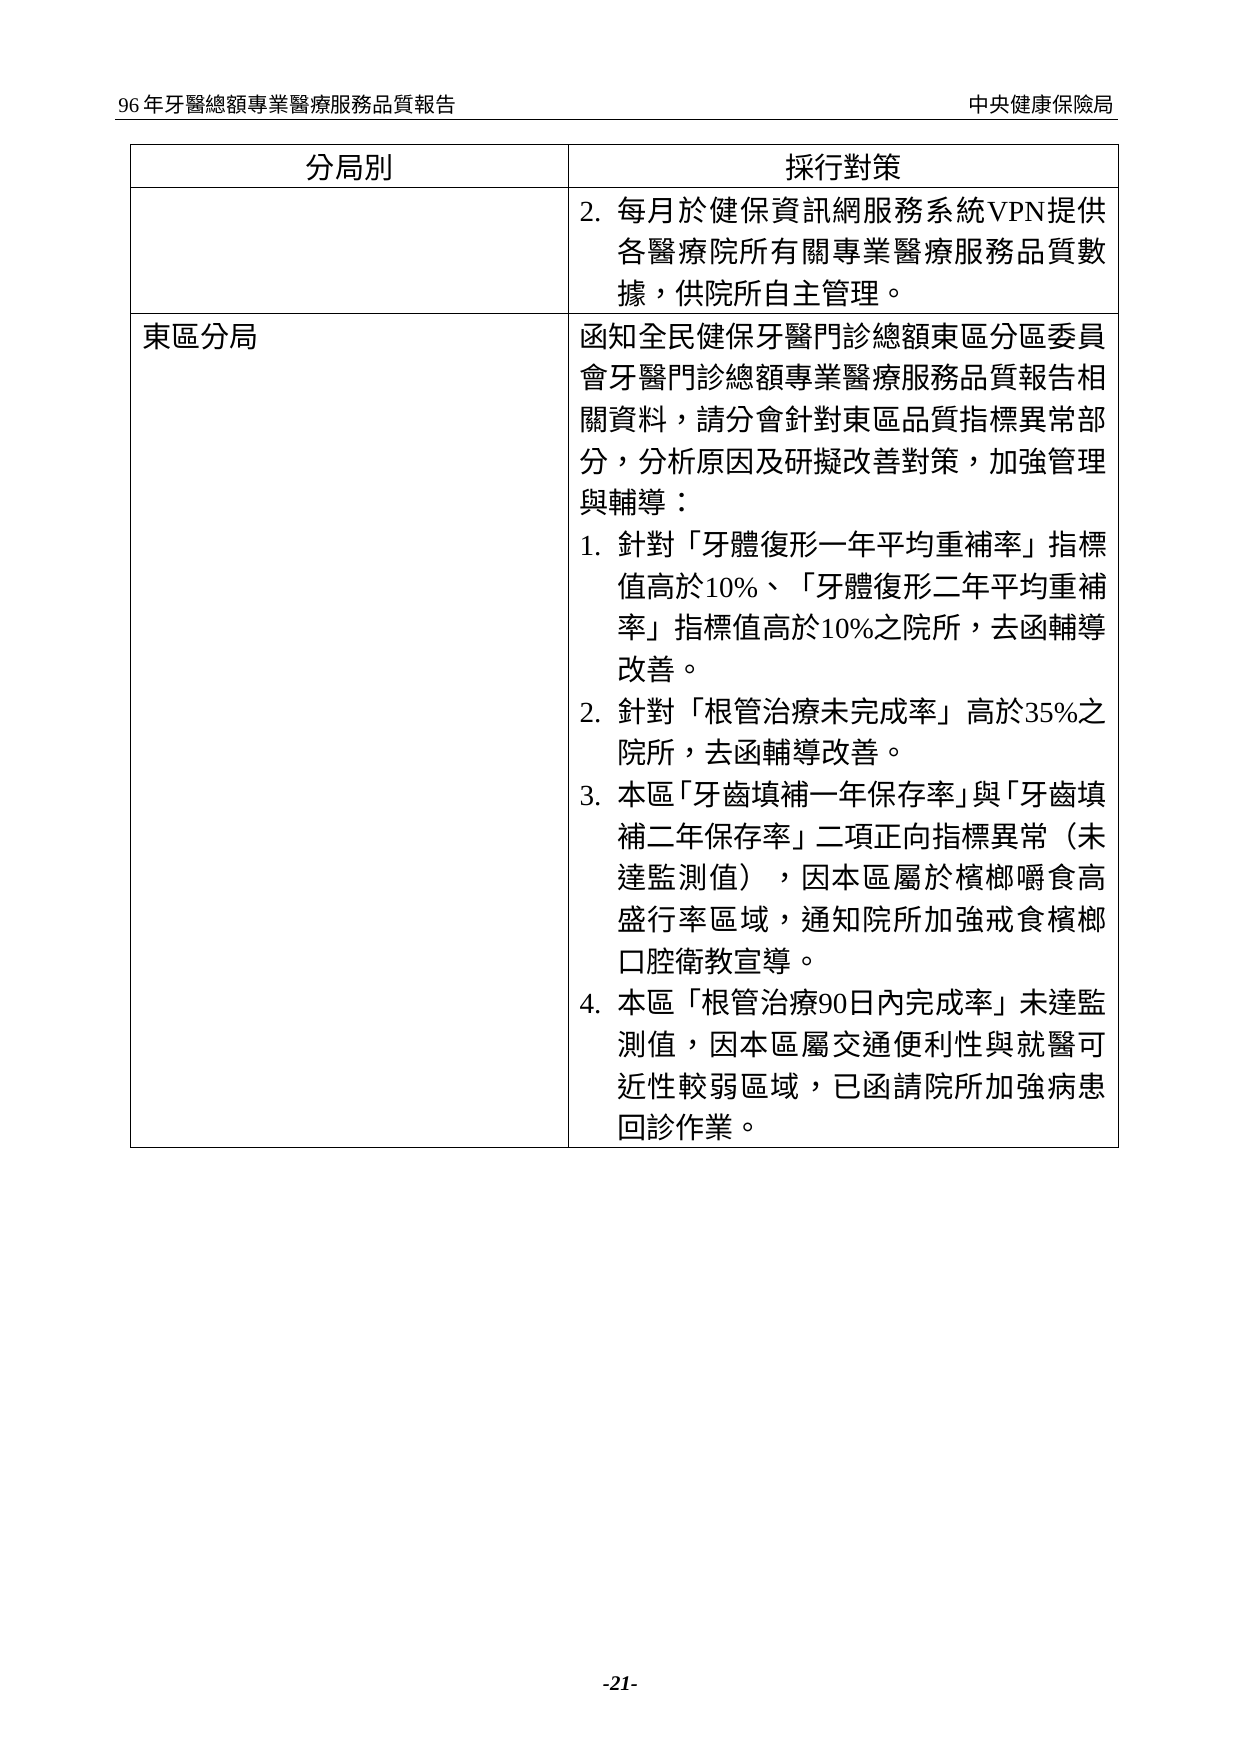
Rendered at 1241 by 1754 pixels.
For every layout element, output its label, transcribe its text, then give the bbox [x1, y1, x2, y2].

table_cell 東區分局 [131, 314, 568, 1147]
table_cell [131, 188, 568, 313]
table_cell 本分局之「各區保險對象牙齒填補一年保存率」與「各區保險對象牙齒填補二年保存率」2項指標未達監測值，改善對策： 定期將該2項指標值低於全局比率之醫療院所資料，提供全民健保牙醫門診總額高屏分區委員會加強輔導監控。 每月於健保資訊網服務系統VPN提供各醫療院所有關專業醫療服務品質數據，供院所自主管理。 [569, 188, 1118, 313]
table_header 採行對策 [569, 145, 1118, 187]
table_cell 函知全民健保牙醫門診總額東區分區委員會牙醫門診總額專業醫療服務品質報告相關資料，請分會針對東區品質指標異常部分，分析原因及研擬改善對策，加強管理與輔導： 針對「牙體復形一年平均重補率」指標值高於10%、「牙體復形二年平均重補率」指標值高於10%之院所，去函輔導改善。 針對「根管治療未完成率」高於35%之院所，去函輔導改善。 本區「牙齒填補一年保存率」與「牙齒填補二年保存率」二項正向指標異常（未達監測值），因本區屬於檳榔嚼食高盛行率區域，通知院所加強戒食檳榔口腔衛教宣導。 本區「根管治療90日內完成率」未達監測值，因本區屬交通便利性與就醫可近性較弱區域，已函請院所加強病患回診作業。 [569, 314, 1118, 1147]
table_header 分局別 [131, 145, 568, 187]
